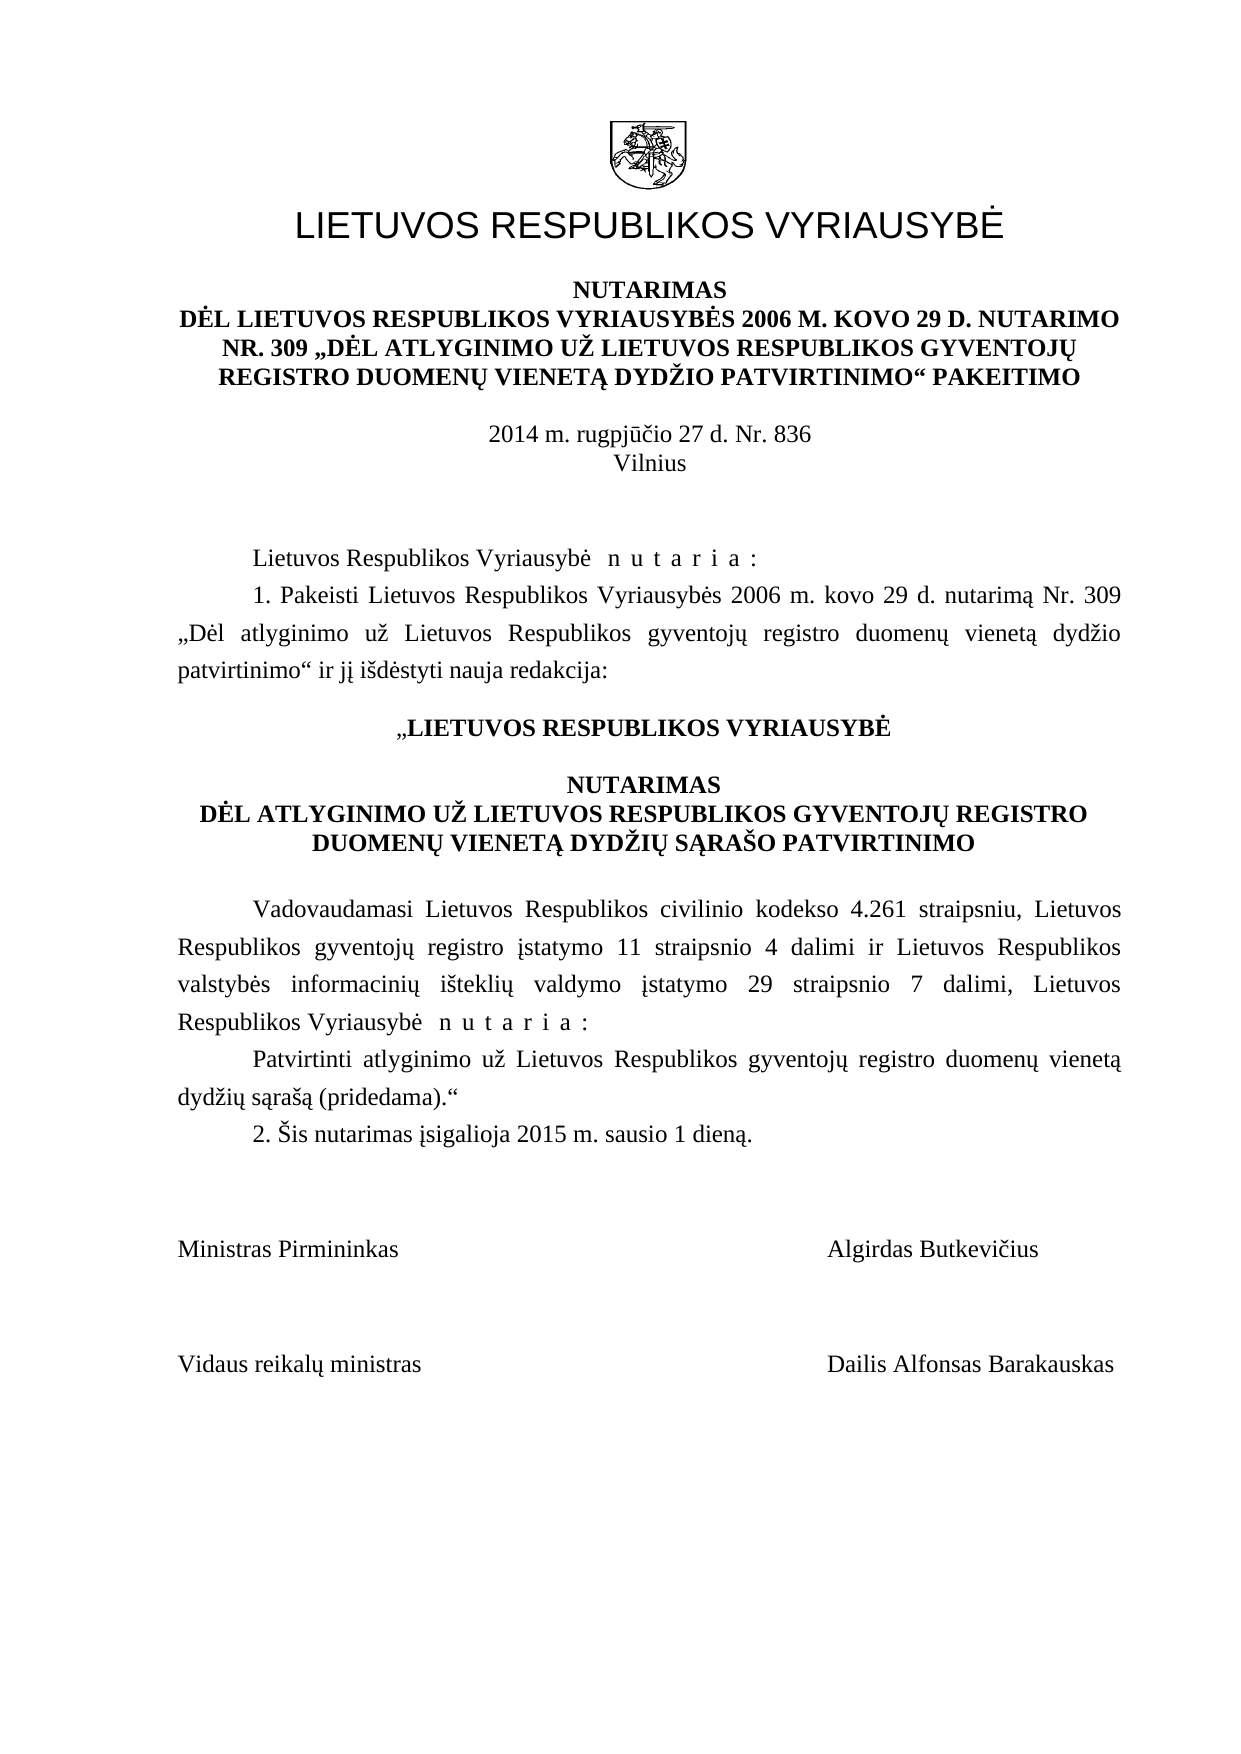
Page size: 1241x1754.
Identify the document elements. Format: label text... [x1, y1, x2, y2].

text Dėl LIETUVOS RESPUBLIKOS VYRIAUSYBĖS 2006 M. KOVO 29 D. NUTARIMO NR. 309 „DĖL ATLYGINIMO UŽ LIETUVOS RESPUBLIKOS GYVENTOJŲ REGISTRO DUOMENŲ VIENETĄ DYDŽIO PATVIRTINIMO“ PAKEITIMO [177, 304, 1122, 390]
text nutarimas [177, 275, 1122, 304]
text NUTARIMAS [177, 770, 1110, 799]
text „LIETUVOS RESPUBLIKOS VYRIAUSYBĖ [177, 713, 1110, 742]
text Vidaus reikalų ministras Dailis Alfonsas Barakauskas [177, 1349, 1122, 1378]
text 1. Pakeisti Lietuvos Respublikos Vyriausybės 2006 m. kovo 29 d. nutarimą Nr. 309 „Dėl atlyginimo už Lietuvos Respublikos gyventojų registro duomenų vienetą dydžio patvirtinimo“ ir jį išdėstyti nauja redakcija: [177, 572, 1122, 684]
text Vadovaudamasi Lietuvos Respublikos civilinio kodekso 4.261 straipsniu, Lietuvos Respublikos gyventojų registro įstatymo 11 straipsnio 4 dalimi ir Lietuvos Respublikos valstybės informacinių išteklių valdymo įstatymo 29 straipsnio 7 dalimi, Lietuvos Respublikos Vyriausybė nutaria: [177, 885, 1122, 1035]
text Lietuvos Respublikos Vyriausybė nutaria: [177, 534, 1122, 572]
text DĖL ATLYGINIMO UŽ LIETUVOS RESPUBLIKOS GYVENTOJŲ REGISTRO DUOMENŲ VIENETĄ DYDŽIŲ SĄRAŠO PATVIRTINIMO [177, 799, 1110, 857]
text Ministras Pirmininkas Algirdas Butkevičius [177, 1234, 1122, 1263]
text 2. Šis nutarimas įsigalioja 2015 m. sausio 1 dieną. [177, 1110, 1122, 1148]
text 2014 m. rugpjūčio 27 d. Nr. 836 Vilnius [177, 419, 1122, 477]
text Lietuvos Respublikos Vyriausybė [177, 203, 1122, 247]
text Patvirtinti atlyginimo už Lietuvos Respublikos gyventojų registro duomenų vienetą dydžių sąrašą (pridedama).“ [177, 1035, 1122, 1110]
